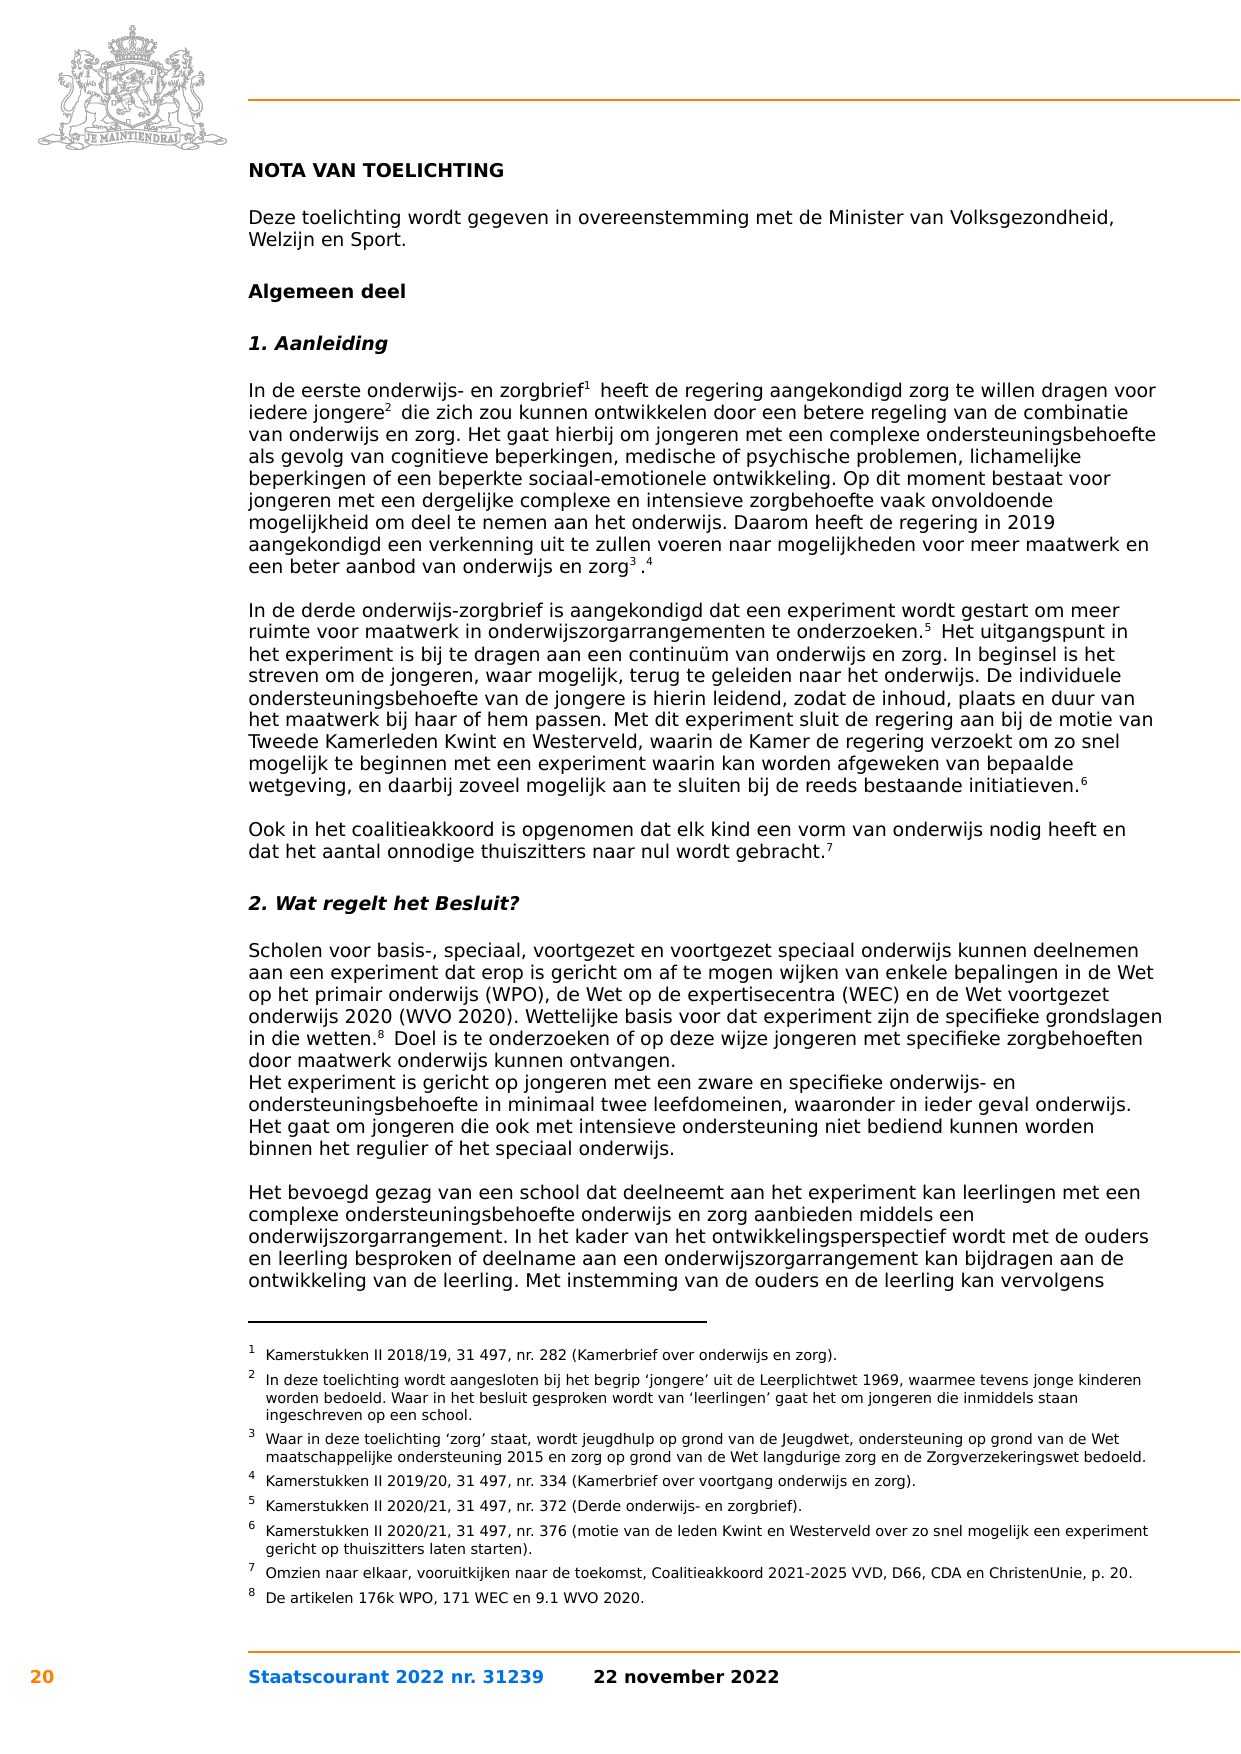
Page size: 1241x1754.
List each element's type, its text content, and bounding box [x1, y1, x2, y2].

text Ook in het coalitieakkoord is opgenomen dat elk kind een vorm van onderwijs nodig heeft en dat het aantal onnodige thuiszitters naar nul wordt gebracht. [248, 819, 1163, 863]
text Kamerstukken II 2020/21, 31 497, nr. 376 (motie van de leden Kwint en Westerveld over zo snel mogelijk een experiment gericht op thuiszitters laten starten). [248, 1519, 1163, 1558]
text De artikelen 176k WPO, 171 WEC en 9.1 WVO 2020. [248, 1586, 1163, 1608]
text Kamerstukken II 2019/20, 31 497, nr. 334 (Kamerbrief over voortgang onderwijs en zorg). [248, 1469, 1163, 1491]
text Kamerstukken II 2018/19, 31 497, nr. 282 (Kamerbrief over onderwijs en zorg). [248, 1343, 1163, 1365]
text Waar in deze toelichting ‘zorg’ staat, wordt jeugdhulp op grond van de Jeugdwet, ondersteuning op grond van de Wet maatschappelijke ondersteuning 2015 en zorg op grond van de Wet langdurige zorg en de Zorgverzekeringswet bedoeld. [248, 1427, 1163, 1466]
subtitle Algemeen deel [248, 281, 1163, 303]
text Het experiment is gericht op jongeren met een zware en specifieke onderwijs- en ondersteuningsbehoefte in minimaal twee leefdomeinen, waaronder in ieder geval onderwijs. Het gaat om jongeren die ook met intensieve ondersteuning niet bediend kunnen worden binnen het regulier of het speciaal onderwijs. [248, 1072, 1163, 1160]
text In de derde onderwijs-zorgbrief is aangekondigd dat een experiment wordt gestart om meer ruimte voor maatwerk in onderwijszorgarrangementen te onderzoeken. Het uitgangspunt in het experiment is bij te dragen aan een continuüm van onderwijs en zorg. In beginsel is het streven om de jongeren, waar mogelijk, terug te geleiden naar het onderwijs. De individuele ondersteuningsbehoefte van de jongere is hierin leidend, zodat de inhoud, plaats en duur van het maatwerk bij haar of hem passen. Met dit experiment sluit de regering aan bij de motie van Tweede Kamerleden Kwint en Westerveld, waarin de Kamer de regering verzoekt om zo snel mogelijk te beginnen met een experiment waarin kan worden afgeweken van bepaalde wetgeving, en daarbij zoveel mogelijk aan te sluiten bij de reeds bestaande initiatieven. [248, 599, 1163, 797]
text Deze toelichting wordt gegeven in overeenstemming met de Minister van Volksgezondheid, Welzijn en Sport. [248, 207, 1163, 251]
subtitle 2. Wat regelt het Besluit? [248, 893, 1163, 915]
text Omzien naar elkaar, vooruitkijken naar de toekomst, Coalitieakkoord 2021-2025 VVD, D66, CDA en ChristenUnie, p. 20. [248, 1561, 1163, 1583]
text Kamerstukken II 2020/21, 31 497, nr. 372 (Derde onderwijs- en zorgbrief). [248, 1494, 1163, 1516]
text In de eerste onderwijs- en zorgbrief heeft de regering aangekondigd zorg te willen dragen voor iedere jongere die zich zou kunnen ontwikkelen door een betere regeling van de combinatie van onderwijs en zorg. Het gaat hierbij om jongeren met een complexe ondersteuningsbehoefte als gevolg van cognitieve beperkingen, medische of psychische problemen, lichamelijke beperkingen of een beperkte sociaal-emotionele ontwikkeling. Op dit moment bestaat voor jongeren met een dergelijke complexe en intensieve zorgbehoefte vaak onvoldoende mogelijkheid om deel te nemen aan het onderwijs. Daarom heeft de regering in 2019 aangekondigd een verkenning uit te zullen voeren naar mogelijkheden voor meer maatwerk en een beter aanbod van onderwijs en zorg. [248, 380, 1163, 578]
subtitle 1. Aanleiding [248, 333, 1163, 355]
text In deze toelichting wordt aangesloten bij het begrip ‘jongere’ uit de Leerplichtwet 1969, waarmee tevens jonge kinderen worden bedoeld. Waar in het besluit gesproken wordt van ‘leerlingen’ gaat het om jongeren die inmiddels staan ingeschreven op een school. [248, 1368, 1163, 1424]
picture [38, 25, 227, 150]
text Het bevoegd gezag van een school dat deelneemt aan het experiment kan leerlingen met een complexe ondersteuningsbehoefte onderwijs en zorg aanbieden middels een onderwijszorgarrangement. In het kader van het ontwikkelingsperspectief wordt met de ouders en leerling besproken of deelname aan een onderwijszorgarrangement kan bijdragen aan de ontwikkeling van de leerling. Met instemming van de ouders en de leerling kan vervolgens [248, 1182, 1163, 1292]
text Scholen voor basis-, speciaal, voortgezet en voortgezet speciaal onderwijs kunnen deelnemen aan een experiment dat erop is gericht om af te mogen wijken van enkele bepalingen in de Wet op het primair onderwijs (WPO), de Wet op de expertisecentra (WEC) en de Wet voortgezet onderwijs 2020 (WVO 2020). Wettelijke basis voor dat experiment zijn de specifieke grondslagen in die wetten. Doel is te onderzoeken of op deze wijze jongeren met specifieke zorgbehoeften door maatwerk onderwijs kunnen ontvangen. [248, 940, 1163, 1072]
subtitle NOTA VAN TOELICHTING [248, 160, 1163, 182]
